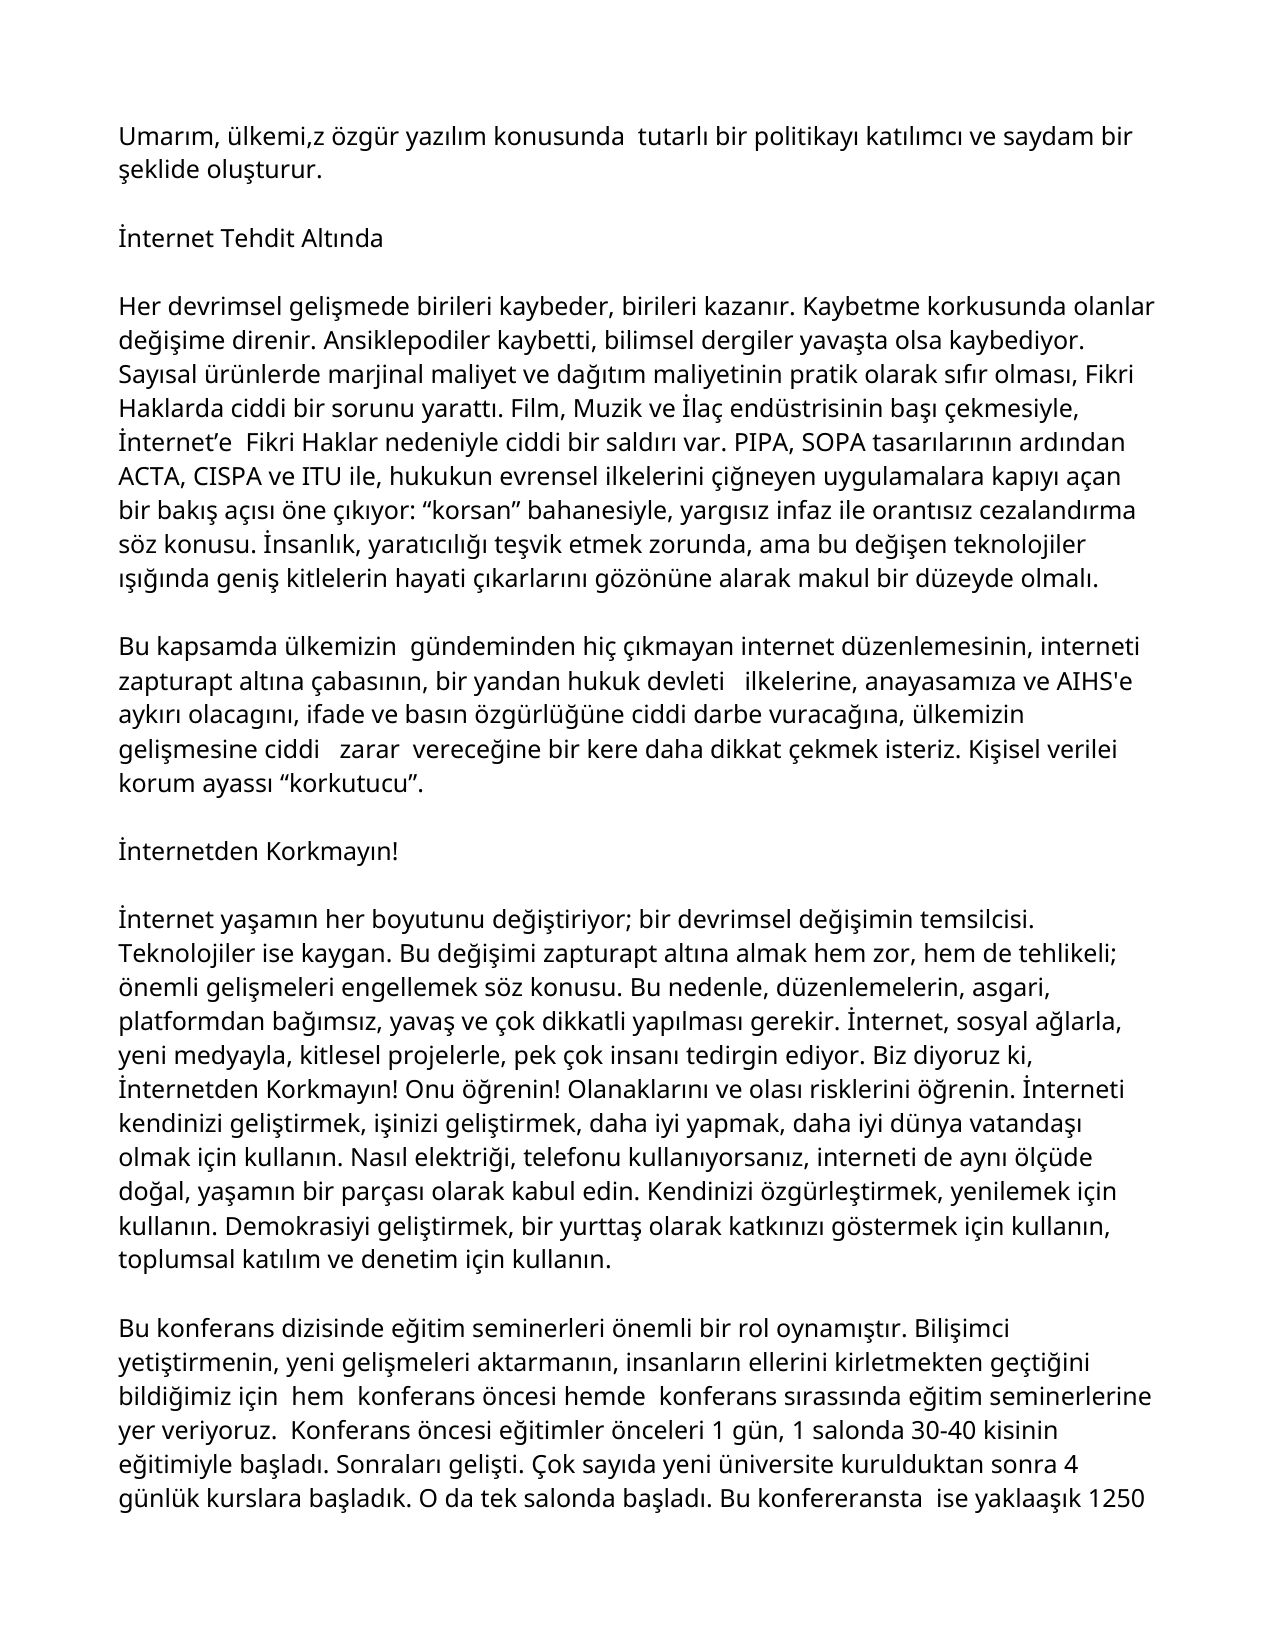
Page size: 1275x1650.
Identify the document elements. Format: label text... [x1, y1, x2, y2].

text İnternetden Korkmayın! [118, 833, 1157, 867]
text İnternet Tehdit Altında [118, 220, 1157, 254]
text Her devrimsel gelişmede birileri kaybeder, birileri kazanır. Kaybetme korkusunda olanlar değişime direnir. Ansiklepodiler kaybetti, bilimsel dergiler yavaşta olsa kaybediyor. Sayısal ürünlerde marjinal maliyet ve dağıtım maliyetinin pratik olarak sıfır olması, Fikri Haklarda ciddi bir sorunu yarattı. Film, Muzik ve İlaç endüstrisinin başı çekmesiyle, İnternet’e Fikri Haklar nedeniyle ciddi bir saldırı var. PIPA, SOPA tasarılarının ardından ACTA, CISPA ve ITU ile, hukukun evrensel ilkelerini çiğneyen uygulamalara kapıyı açan bir bakış açısı öne çıkıyor: “korsan” bahanesiyle, yargısız infaz ile orantısız cezalandırma söz konusu. İnsanlık, yaratıcılığı teşvik etmek zorunda, ama bu değişen teknolojiler ışığında geniş kitlelerin hayati çıkarlarını gözönüne alarak makul bir düzeyde olmalı. [118, 288, 1157, 595]
text İnternet yaşamın her boyutunu değiştiriyor; bir devrimsel değişimin temsilcisi. Teknolojiler ise kaygan. Bu değişimi zapturapt altına almak hem zor, hem de tehlikeli; önemli gelişmeleri engellemek söz konusu. Bu nedenle, düzenlemelerin, asgari, platformdan bağımsız, yavaş ve çok dikkatli yapılması gerekir. İnternet, sosyal ağlarla, yeni medyayla, kitlesel projelerle, pek çok insanı tedirgin ediyor. Biz diyoruz ki, İnternetden Korkmayın! Onu öğrenin! Olanaklarını ve olası risklerini öğrenin. İnterneti kendinizi geliştirmek, işinizi geliştirmek, daha iyi yapmak, daha iyi dünya vatandaşı olmak için kullanın. Nasıl elektriği, telefonu kullanıyorsanız, interneti de aynı ölçüde doğal, yaşamın bir parçası olarak kabul edin. Kendinizi özgürleştirmek, yenilemek için kullanın. Demokrasiyi geliştirmek, bir yurttaş olarak katkınızı göstermek için kullanın, toplumsal katılım ve denetim için kullanın. [118, 902, 1157, 1276]
text Bu kapsamda ülkemizin gündeminden hiç çıkmayan internet düzenlemesinin, interneti zapturapt altına çabasının, bir yandan hukuk devleti ilkelerine, anayasamıza ve AIHS'e aykırı olacagını, ifade ve basın özgürlüğüne ciddi darbe vuracağına, ülkemizin gelişmesine ciddi zarar vereceğine bir kere daha dikkat çekmek isteriz. Kişisel verilei korum ayassı “korkutucu”. [118, 629, 1157, 799]
text Umarım, ülkemi,z özgür yazılım konusunda tutarlı bir politikayı katılımcı ve saydam bir şeklide oluşturur. [118, 118, 1157, 186]
text Bu konferans dizisinde eğitim seminerleri önemli bir rol oynamıştır. Bilişimci yetiştirmenin, yeni gelişmeleri aktarmanın, insanların ellerini kirletmekten geçtiğini bildiğimiz için hem konferans öncesi hemde konferans sırassında eğitim seminerlerine yer veriyoruz. Konferans öncesi eğitimler önceleri 1 gün, 1 salonda 30-40 kisinin eğitimiyle başladı. Sonraları gelişti. Çok sayıda yeni üniversite kurulduktan sonra 4 günlük kurslara başladık. O da tek salonda başladı. Bu konfereransta ise yaklaaşık 1250 [118, 1310, 1157, 1515]
